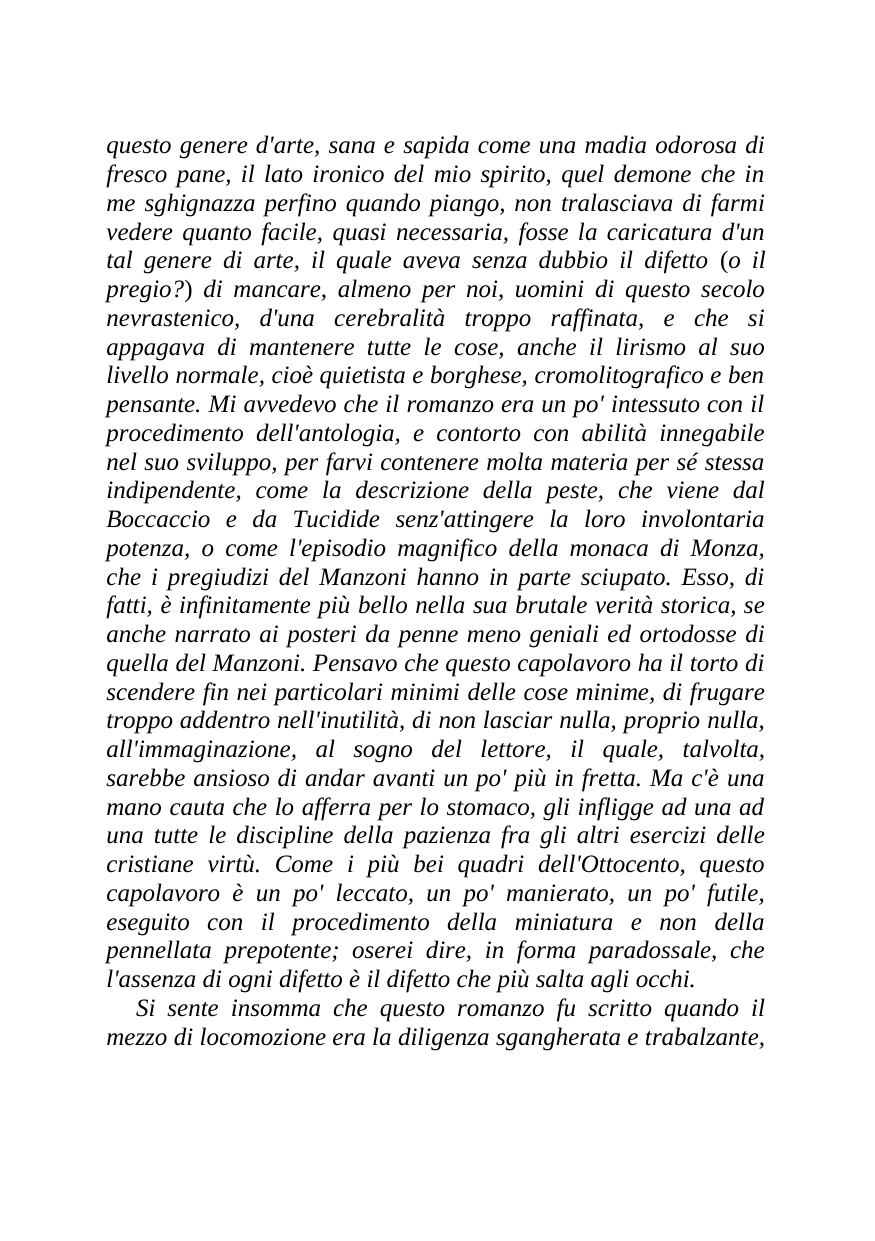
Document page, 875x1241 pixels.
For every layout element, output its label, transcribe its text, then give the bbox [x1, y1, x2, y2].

text Si sente insomma che questo romanzo fu scritto quando il mezzo di locomozione era la diligenza sgangherata e trabalzante, [106, 993, 768, 1050]
text questo genere d'arte, sana e sapida come una madia odorosa di fresco pane, il lato ironico del mio spirito, quel demone che in me sghignazza perfino quando piango, non tralasciava di farmi vedere quanto facile, quasi necessaria, fosse la caricatura d'un tal genere di arte, il quale aveva senza dubbio il difetto (o il pregio?) di mancare, almeno per noi, uomini di questo secolo nevrastenico, d'una cerebralità troppo raffinata, e che si appagava di mantenere tutte le cose, anche il lirismo al suo livello normale, cioè quietista e borghese, cromolitografico e ben pensante. Mi avvedevo che il romanzo era un po' intessuto con il procedimento dell'antologia, e contorto con abilità innegabile nel suo sviluppo, per farvi contenere molta materia per sé stessa indipendente, come la descrizione della peste, che viene dal Boccaccio e da Tucidide senz'attingere la loro involontaria potenza, o come l'episodio magnifico della monaca di Monza, che i pregiudizi del Manzoni hanno in parte sciupato. Esso, di fatti, è infinitamente più bello nella sua brutale verità storica, se anche narrato ai posteri da penne meno geniali ed ortodosse di quella del Manzoni. Pensavo che questo capolavoro ha il torto di scendere fin nei particolari minimi delle cose minime, di frugare troppo addentro nell'inutilità, di non lasciar nulla, proprio nulla, all'immaginazione, al sogno del lettore, il quale, talvolta, sarebbe ansioso di andar avanti un po' più in fretta. Ma c'è una mano cauta che lo afferra per lo stomaco, gli infligge ad una ad una tutte le discipline della pazienza fra gli altri esercizi delle cristiane virtù. Come i più bei quadri dell'Ottocento, questo capolavoro è un po' leccato, un po' manierato, un po' futile, eseguito con il procedimento della miniatura e non della pennellata prepotente; oserei dire, in forma paradossale, che l'assenza di ogni difetto è il difetto che più salta agli occhi. [106, 130, 768, 993]
